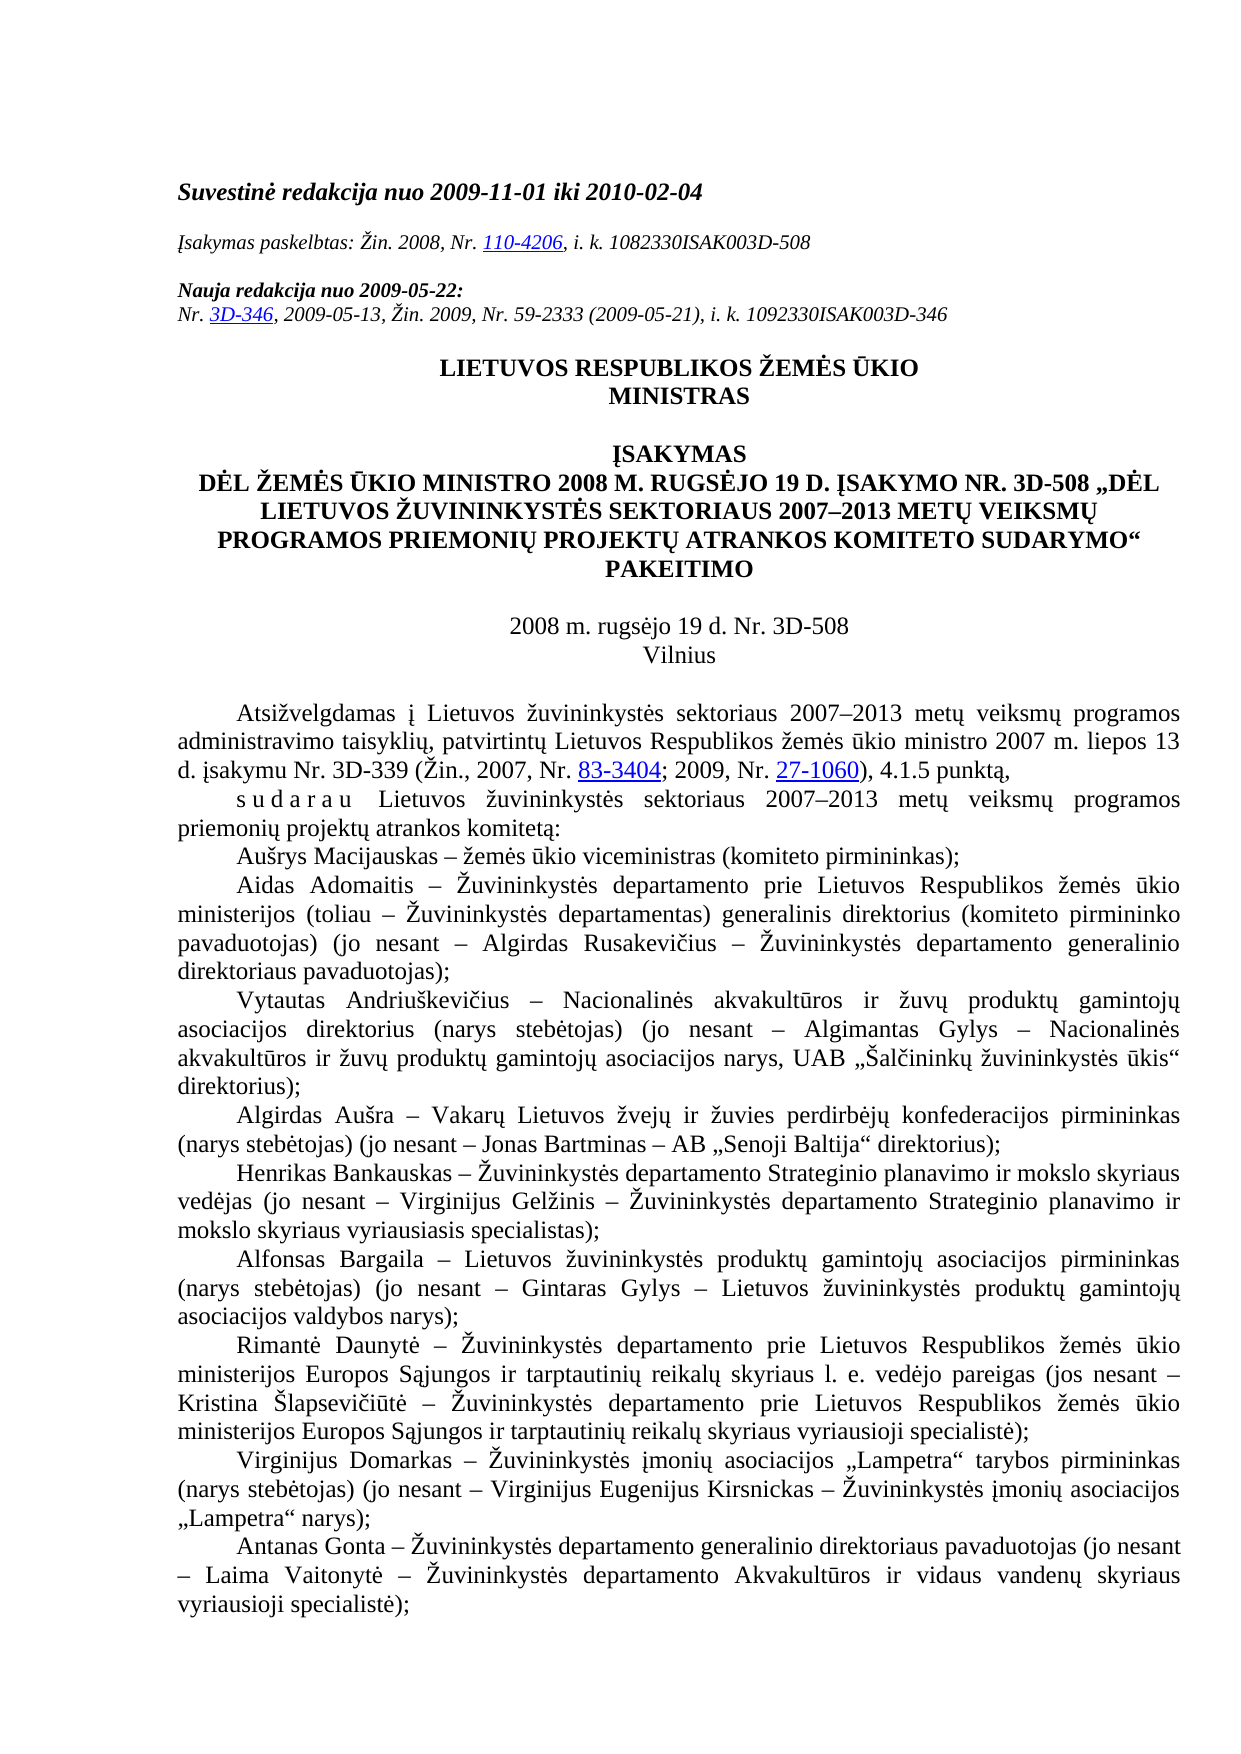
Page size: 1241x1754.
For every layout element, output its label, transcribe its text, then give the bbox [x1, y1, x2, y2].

text Aušrys Macijauskas – žemės ūkio viceministras (komiteto pirmininkas); [177, 841, 1181, 870]
text Suvestinė redakcija nuo 2009-11-01 iki 2010-02-04 [177, 177, 1181, 206]
text Nr. 3D-346, 2009-05-13, Žin. 2009, Nr. 59-2333 (2009-05-21), i. k. 1092330ISAK003D-346 [177, 302, 1181, 326]
text Nauja redakcija nuo 2009-05-22: [177, 278, 1181, 302]
text Aidas Adomaitis – Žuvininkystės departamento prie Lietuvos Respublikos žemės ūkio ministerijos (toliau – Žuvininkystės departamentas) generalinis direktorius (komiteto pirmininko pavaduotojas) (jo nesant – Algirdas Rusakevičius – Žuvininkystės departamento generalinio direktoriaus pavaduotojas); [177, 870, 1181, 985]
text Vilnius [177, 640, 1181, 669]
text ĮSAKYMAS [177, 439, 1181, 468]
text sudarau Lietuvos žuvininkystės sektoriaus 2007–2013 metų veiksmų programos priemonių projektų atrankos komitetą: [177, 784, 1181, 841]
text Vytautas Andriuškevičius – Nacionalinės akvakultūros ir žuvų produktų gamintojų asociacijos direktorius (narys stebėtojas) (jo nesant – Algimantas Gylys – Nacionalinės akvakultūros ir žuvų produktų gamintojų asociacijos narys, UAB „Šalčininkų žuvininkystės ūkis“ direktorius); [177, 985, 1181, 1100]
text Algirdas Aušra – Vakarų Lietuvos žvejų ir žuvies perdirbėjų konfederacijos pirmininkas (narys stebėtojas) (jo nesant – Jonas Bartminas – AB „Senoji Baltija“ direktorius); [177, 1100, 1181, 1158]
text Antanas Gonta – Žuvininkystės departamento generalinio direktoriaus pavaduotojas (jo nesant – Laima Vaitonytė – Žuvininkystės departamento Akvakultūros ir vidaus vandenų skyriaus vyriausioji specialistė); [177, 1531, 1181, 1618]
text 2008 m. rugsėjo 19 d. Nr. 3D-508 [177, 611, 1181, 640]
text Alfonsas Bargaila – Lietuvos žuvininkystės produktų gamintojų asociacijos pirmininkas (narys stebėtojas) (jo nesant – Gintaras Gylys – Lietuvos žuvininkystės produktų gamintojų asociacijos valdybos narys); [177, 1244, 1181, 1330]
text Įsakymas paskelbtas: Žin. 2008, Nr. 110-4206, i. k. 1082330ISAK003D-508 [177, 230, 1181, 254]
text MINISTRAS [177, 381, 1181, 410]
text Henrikas Bankauskas – Žuvininkystės departamento Strateginio planavimo ir mokslo skyriaus vedėjas (jo nesant – Virginijus Gelžinis – Žuvininkystės departamento Strateginio planavimo ir mokslo skyriaus vyriausiasis specialistas); [177, 1158, 1181, 1244]
text DĖL ŽEMĖS ŪKIO MINISTRO 2008 M. RUGSĖJO 19 D. ĮSAKYMO NR. 3D-508 „DĖL LIETUVOS ŽUVININKYSTĖS SEKTORIAUS 2007–2013 METŲ VEIKSMŲ PROGRAMOS PRIEMONIŲ PROJEKTŲ ATRANKOS KOMITETO SUDARYMO“ PAKEITIMO [177, 468, 1181, 583]
text Virginijus Domarkas – Žuvininkystės įmonių asociacijos „Lampetra“ tarybos pirmininkas (narys stebėtojas) (jo nesant – Virginijus Eugenijus Kirsnickas – Žuvininkystės įmonių asociacijos „Lampetra“ narys); [177, 1445, 1181, 1531]
text Atsižvelgdamas į Lietuvos žuvininkystės sektoriaus 2007–2013 metų veiksmų programos administravimo taisyklių, patvirtintų Lietuvos Respublikos žemės ūkio ministro 2007 m. liepos 13 d. įsakymu Nr. 3D-339 (Žin., 2007, Nr. 83-3404; 2009, Nr. 27-1060), 4.1.5 punktą, [177, 698, 1181, 784]
text LIETUVOS RESPUBLIKOS ŽEMĖS ŪKIO [177, 353, 1181, 381]
text Rimantė Daunytė – Žuvininkystės departamento prie Lietuvos Respublikos žemės ūkio ministerijos Europos Sąjungos ir tarptautinių reikalų skyriaus l. e. vedėjo pareigas (jos nesant – Kristina Šlapsevičiūtė – Žuvininkystės departamento prie Lietuvos Respublikos žemės ūkio ministerijos Europos Sąjungos ir tarptautinių reikalų skyriaus vyriausioji specialistė); [177, 1330, 1181, 1445]
